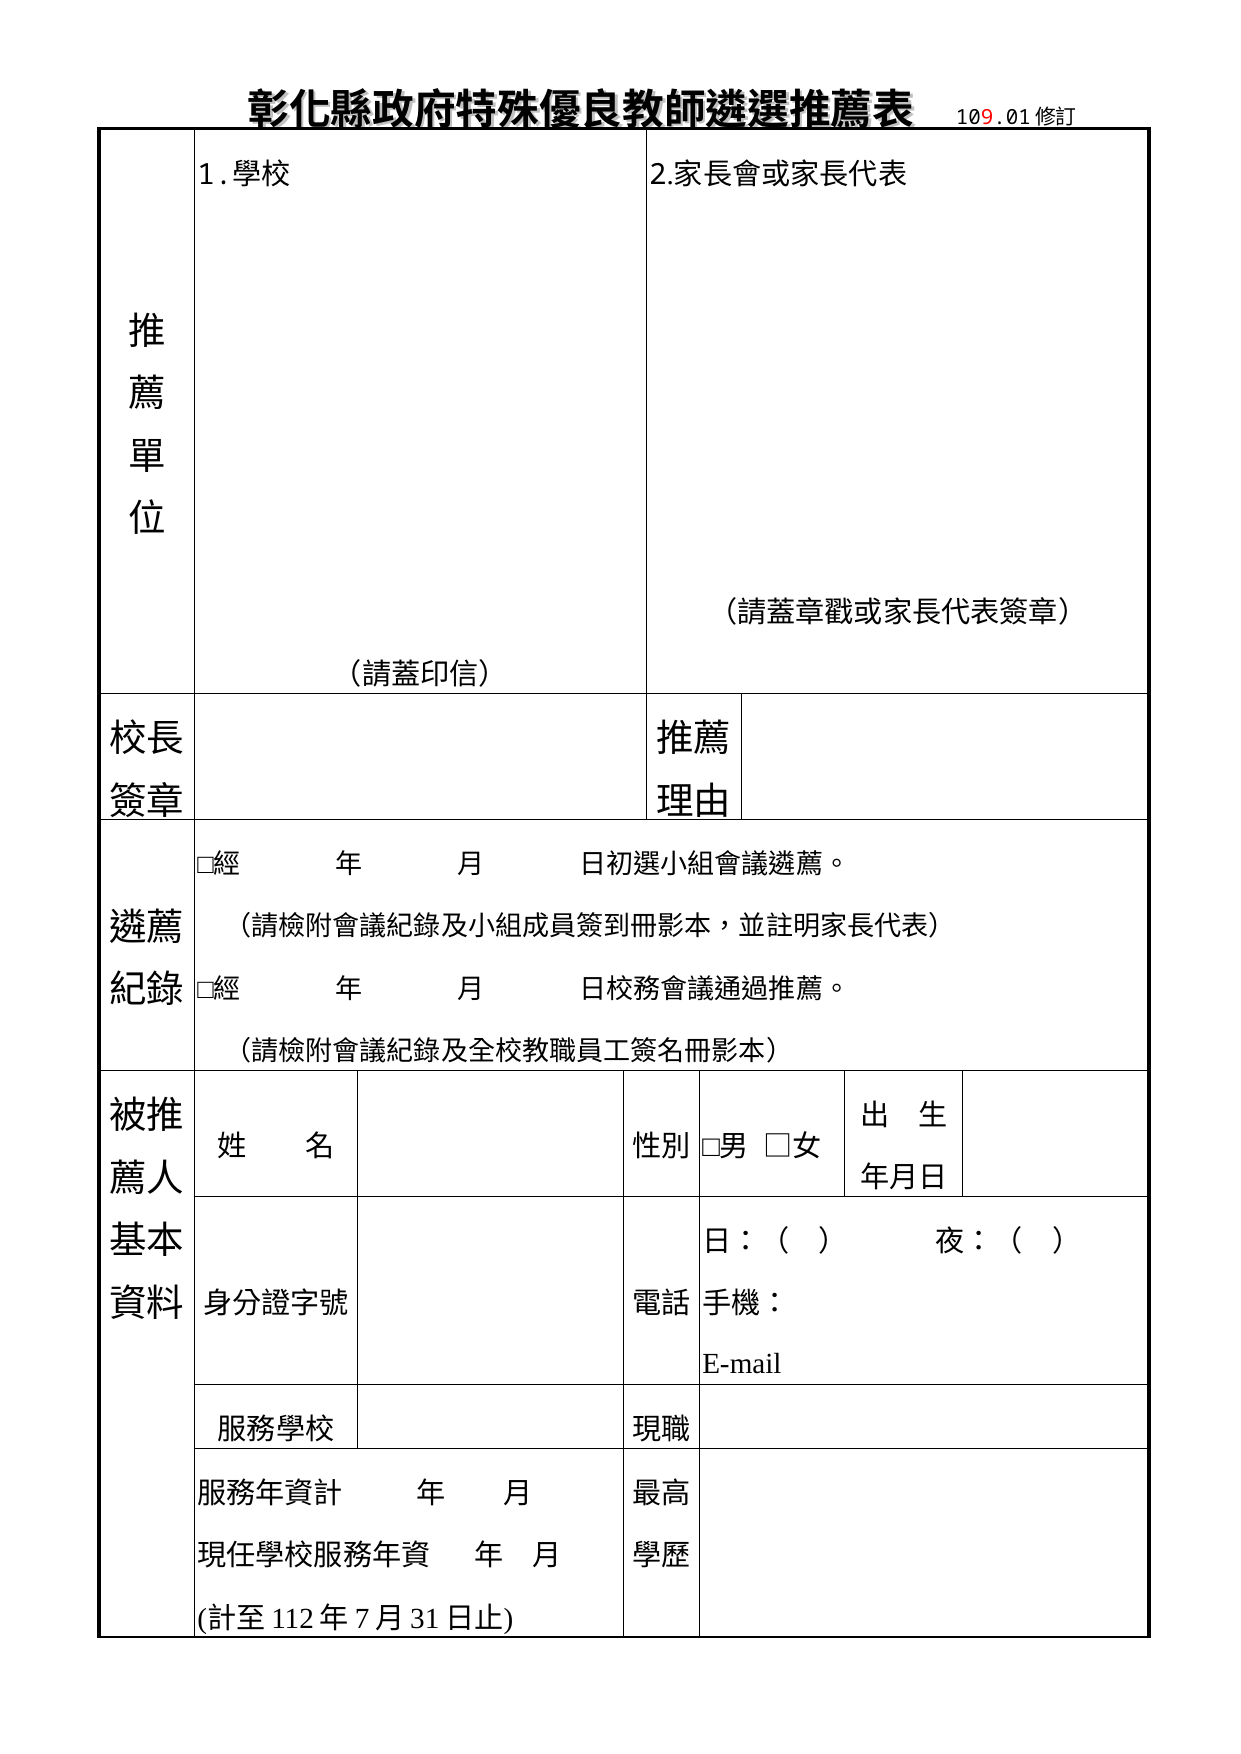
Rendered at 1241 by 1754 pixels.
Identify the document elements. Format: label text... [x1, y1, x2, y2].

table_header 推 薦 單 位 [101, 130, 194, 693]
table_cell [358, 1071, 623, 1196]
text 彰化縣政府特殊優良教師遴選推薦表 109.01修訂 [118, 64, 1122, 127]
table_cell 遴薦紀錄 [101, 820, 194, 1070]
table_cell [358, 1197, 623, 1384]
table_cell [742, 694, 1147, 819]
table_cell 被推 薦人 基本 資料 [101, 1071, 194, 1636]
table_cell 校長 簽章 [101, 694, 194, 819]
table_cell 出 生 年月日 [845, 1071, 962, 1196]
table_cell 日：（ ） 夜：（ ） 手機： E-mail [700, 1197, 1147, 1384]
table_header 1.學校 （請蓋印信） [195, 130, 646, 693]
table_cell □經 年 月 日初選小組會議遴薦。 （請檢附會議紀錄及小組成員簽到冊影本，並註明家長代表） □經 年 月 日校務會議通過推薦。 （請檢附會議紀錄及全校教職員工簽名冊影本） [195, 820, 1147, 1070]
table_cell [195, 694, 646, 819]
table_cell 現職 [624, 1385, 699, 1448]
table_cell 服務學校 [195, 1385, 357, 1448]
table_cell 身分證字號 [195, 1197, 357, 1384]
table_cell 服務年資計 年 月 現任學校服務年資 年 月 (計至112年7月31日止) [195, 1449, 623, 1636]
table_cell 電話 [624, 1197, 699, 1384]
table_header 2.家長會或家長代表 （請蓋章戳或家長代表簽章） [647, 130, 1147, 693]
table_cell □男 □女 [700, 1071, 844, 1196]
table_cell 姓 名 [195, 1071, 357, 1196]
table_cell 推薦理由 [647, 694, 741, 819]
table_cell 最高學歷 [624, 1449, 699, 1636]
table_cell [700, 1385, 1147, 1448]
table_cell 性別 [624, 1071, 699, 1196]
table_cell [358, 1385, 623, 1448]
table_cell [963, 1071, 1147, 1196]
table_cell [700, 1449, 1147, 1636]
